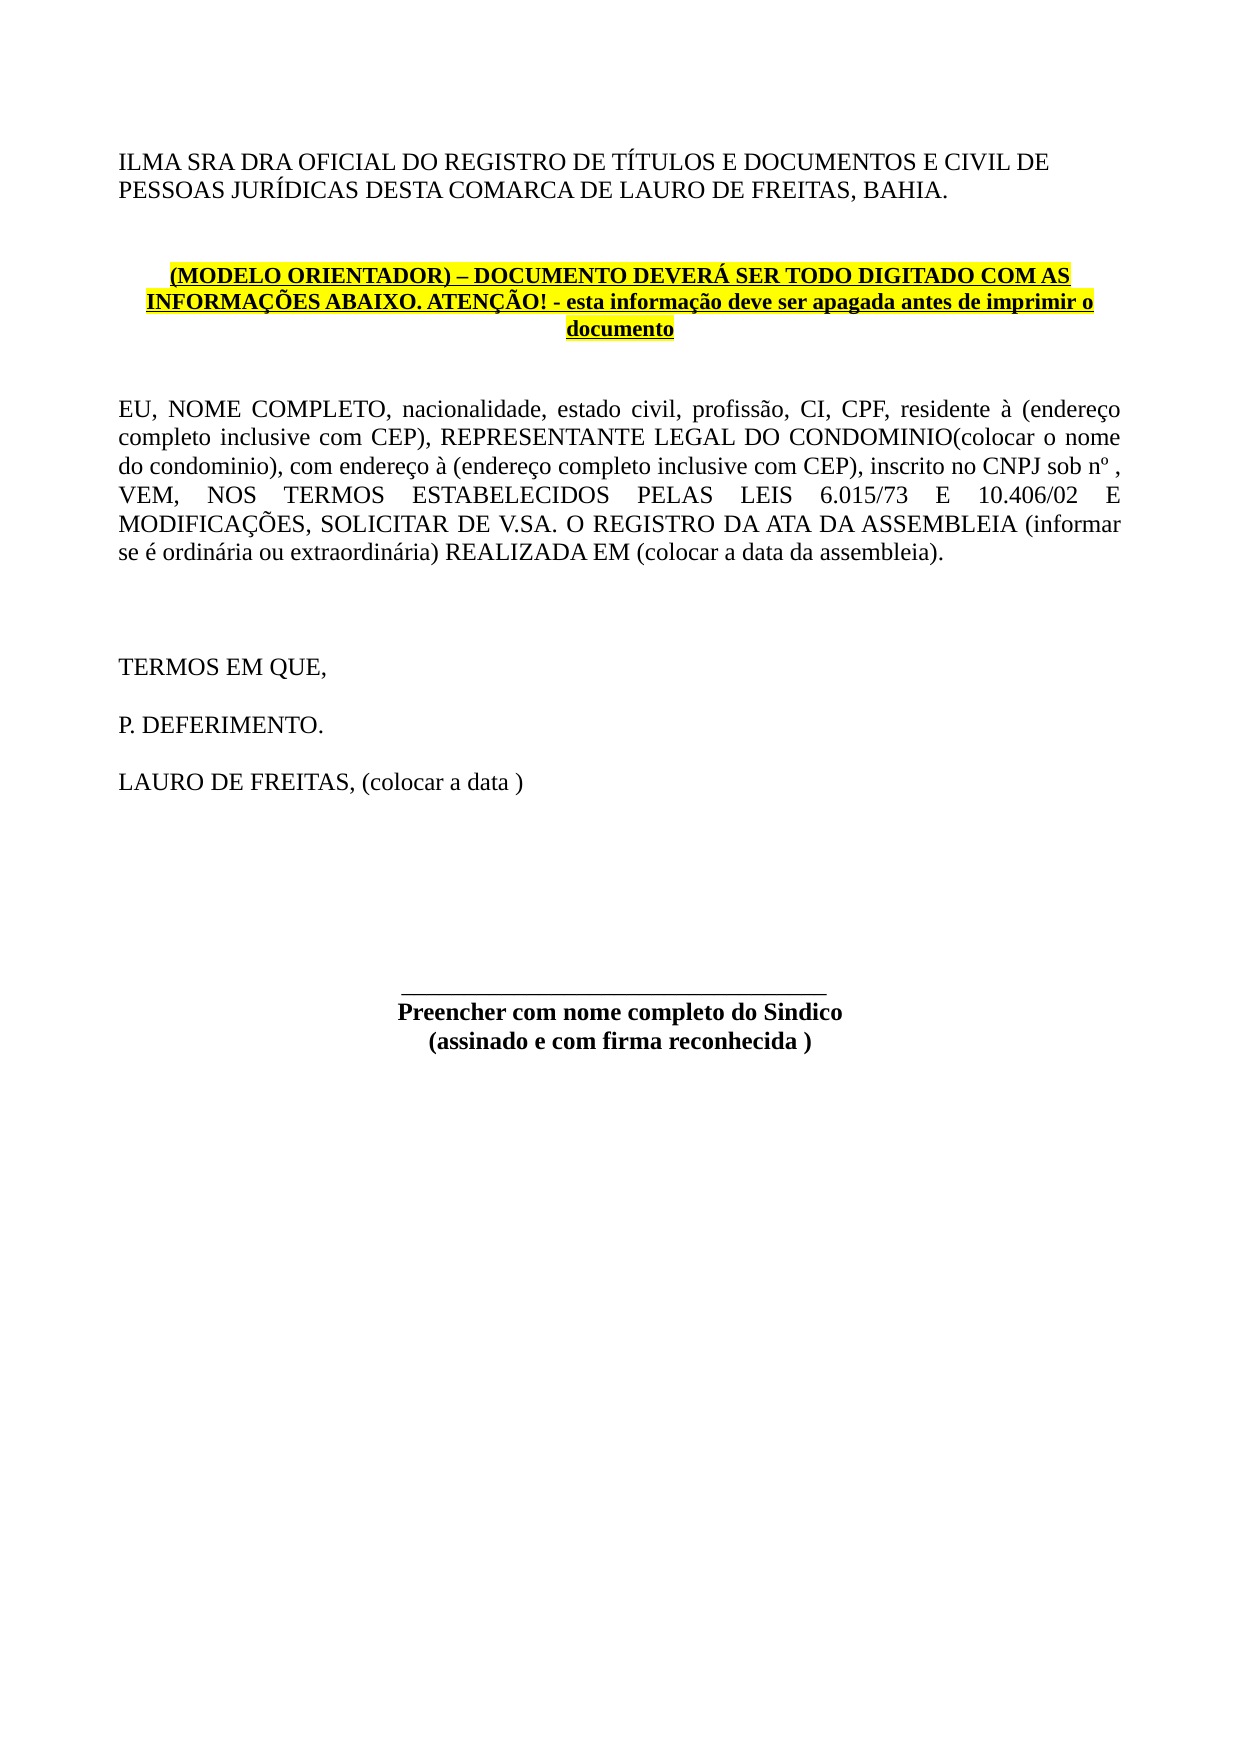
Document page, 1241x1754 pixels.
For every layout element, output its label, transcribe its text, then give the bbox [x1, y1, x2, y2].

text ILMA SRA DRA OFICIAL DO REGISTRO DE TÍTULOS E DOCUMENTOS E CIVIL DE PESSOAS JURÍDICAS DESTA COMARCA DE LAURO DE FREITAS, BAHIA. [118, 147, 1122, 204]
text P. DEFERIMENTO. [118, 710, 1122, 739]
text LAURO DE FREITAS, (colocar a data ) [118, 767, 1122, 796]
text (MODELO ORIENTADOR) – DOCUMENTO DEVERÁ SER TODO DIGITADO COM AS INFORMAÇÕES ABAIXO. ATENÇÃO! - esta informação deve ser apagada antes de imprimir o documento [118, 262, 1122, 341]
text __________________________________ [118, 969, 1122, 997]
text EU, NOME COMPLETO, nacionalidade, estado civil, profissão, CI, CPF, residente à (endereço completo inclusive com CEP), REPRESENTANTE LEGAL DO CONDOMINIO(colocar o nome do condominio), com endereço à (endereço completo inclusive com CEP), inscrito no CNPJ sob nº , VEM, NOS TERMOS ESTABELECIDOS PELAS LEIS 6.015/73 E 10.406/02 E MODIFICAÇÕES, SOLICITAR DE V.SA. O REGISTRO DA ATA DA ASSEMBLEIA (informar se é ordinária ou extraordinária) REALIZADA EM (colocar a data da assembleia). [118, 394, 1122, 566]
text Preencher com nome completo do Sindico [118, 997, 1122, 1026]
text TERMOS EM QUE, [118, 652, 1122, 681]
text (assinado e com firma reconhecida ) [118, 1026, 1122, 1055]
